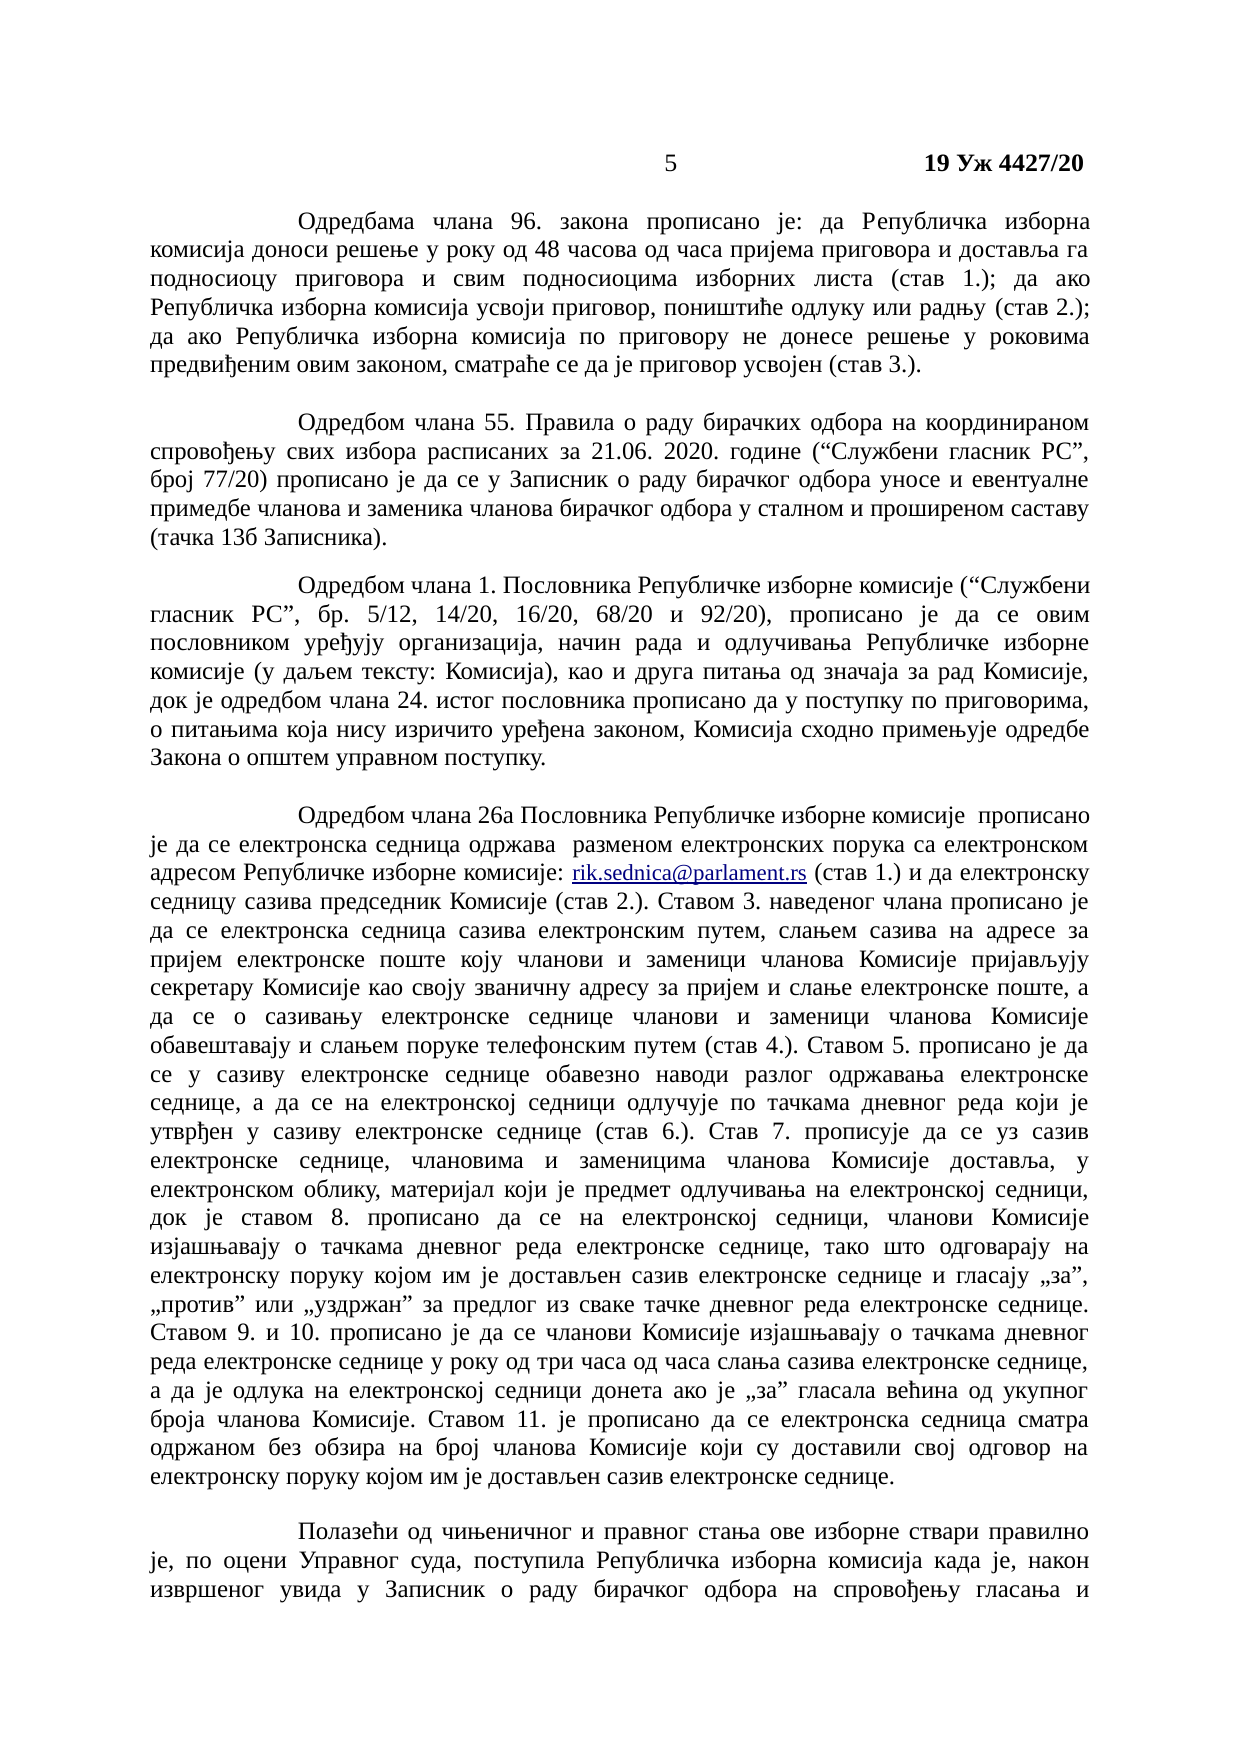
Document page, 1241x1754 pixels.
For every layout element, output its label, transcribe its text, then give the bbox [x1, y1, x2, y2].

text Одредбом члана 26а Пословника Републичке изборне комисије прописано је да се електронска седница одржава разменом електронских порука са електронском адресом Републичке изборне комисије: rik.sednica@parlament.rs (став 1.) и да електронску седницу сазива председник Комисије (став 2.). Ставом 3. наведеног члана прописано је да се електронска седница сазива електронским путем, слањем сазива на адресе за пријем електронске поште коју чланови и заменици чланова Комисије пријављују секретару Комисије као своју званичну адресу за пријем и слање електронске поште, а да се о сазивању електронске седнице чланови и заменици чланова Комисије обавештавају и слањем поруке телефонским путем (став 4.). Ставом 5. прописано је да се у сазиву електронске седнице обавезно наводи разлог одржавања електронске седнице, а да се на електронској седници одлучује по тачкама дневног реда који је утврђен у сазиву електронске седнице (став 6.). Став 7. прописује да се уз сазив електронске седнице, члановима и заменицима чланова Комисије доставља, у електронском облику, материјал који је предмет одлучивања на електронској седници, док је ставом 8. прописано да се на електронској седници, чланови Комисије изјашњавају о тачкама дневног реда електронске седнице, тако што одговарају на електронску поруку којом им је достављен сазив електронске седнице и гласају „за”, „против” или „уздржан” за предлог из сваке тачке дневног реда електронске седнице. Ставом 9. и 10. прописано је да се чланови Комисије изјашњавају о тачкама дневног реда електронске седнице у року од три часа од часа слања сазива електронске седнице, а да је одлука на електронској седници донета ако је „за” гласала већина од укупног броја чланова Комисије. Ставом 11. је прописано да се електронска седница сматра одржаном без обзира на број чланова Комисије који су доставили свој одговор на електронску поруку којом им је достављен сазив електронске седнице. [150, 800, 1090, 1490]
text Одредбама члана 96. закона прописано је: да Републичка изборна комисија доноси решење у року од 48 часова од часа пријема приговора и доставља га подносиоцу приговора и свим подносиоцима изборних листа (став 1.); да ако Републичка изборна комисија усвоји приговор, поништиће одлуку или радњу (став 2.); да ако Републичка изборна комисија по приговору не донесе решење у роковима предвиђеним овим законом, сматраће се да је приговор усвојен (став 3.). [150, 206, 1090, 378]
text Полазећи од чињеничног и правног стања ове изборне ствари правилно је, по оцени Управног суда, поступила Републичка изборна комисија када је, након извршеног увида у Записник о раду бирачког одбора на спровођењу гласања и [150, 1516, 1090, 1603]
text Одредбом члана 1. Пословника Републичке изборне комисије (“Службени гласник РС”, бр. 5/12, 14/20, 16/20, 68/20 и 92/20), прописано је да се овим пословником уређују организација, начин рада и одлучивања Републичке изборне комисије (у даљем тексту: Комисија), као и друга питања од значаја за рад Комисије, док је одредбом члана 24. истог пословника прописано да у поступку по приговорима, о питањима која нису изричито уређена законом, Комисија сходно примењује одредбе Закона о општем управном поступку. [150, 570, 1090, 771]
text Одредбом члана 55. Правила о раду бирачких одбора на координираном спровођењу свих избора расписаних за 21.06. 2020. године (“Службени гласник РС”, број 77/20) прописано је да се у Записник о раду бирачког одбора уносе и евентуалне примедбе чланова и заменика чланова бирачког одбора у сталном и проширеном саставу (тачка 13б Записника). [150, 407, 1090, 551]
